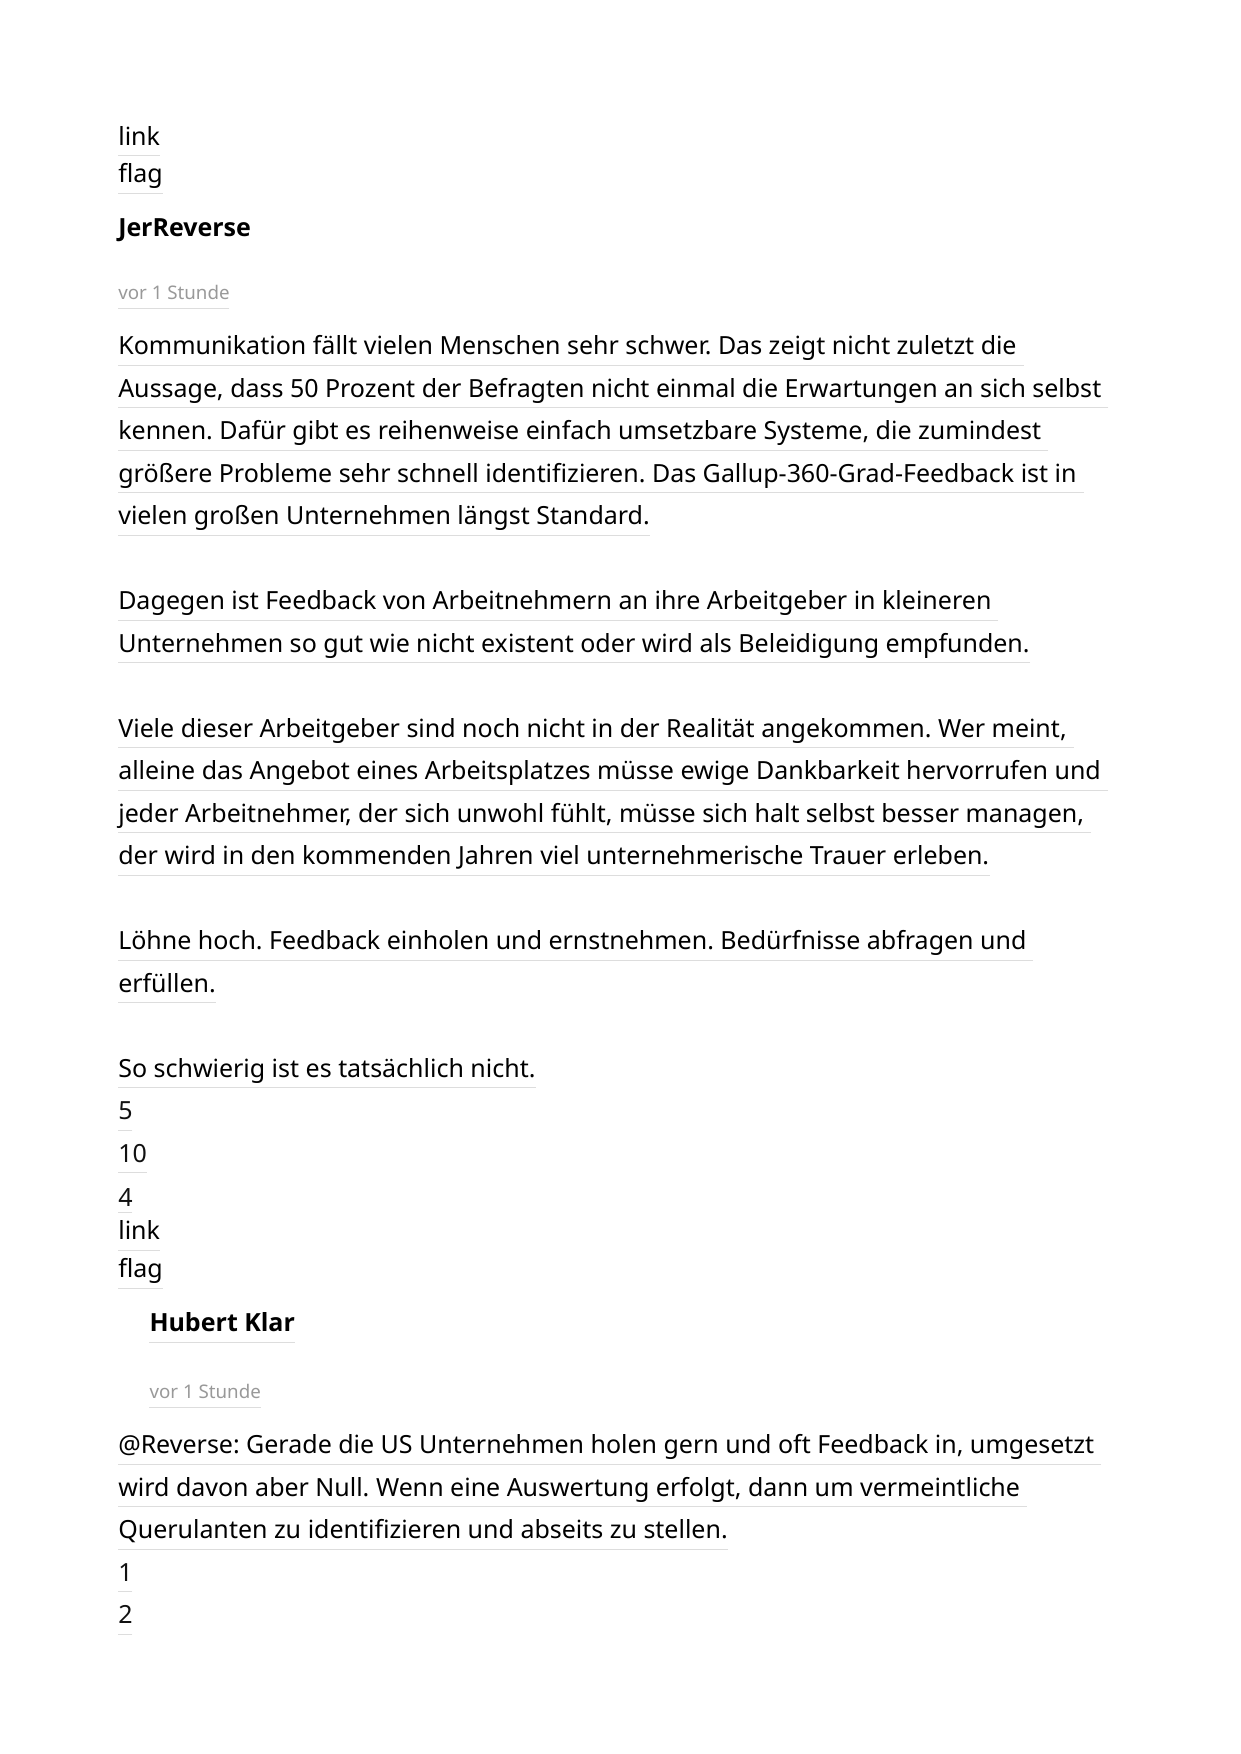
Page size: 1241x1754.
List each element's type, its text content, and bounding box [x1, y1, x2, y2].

text @Reverse: Gerade die US Unternehmen holen gern und oft Feedback in, umgesetzt wird davon aber Null. Wenn eine Auswertung erfolgt, dann um vermeintliche Querulanten zu identifizieren und abseits zu stellen. [118, 1427, 1122, 1550]
text Hubert Klar [149, 1305, 1122, 1343]
text link [118, 118, 1122, 156]
text flag [118, 1251, 1122, 1289]
text link [118, 1213, 1122, 1251]
text 5 [118, 1093, 1122, 1131]
text JerReverse [118, 210, 1122, 244]
text flag [118, 156, 1122, 194]
text 4 [118, 1178, 1122, 1213]
text Kommunikation fällt vielen Menschen sehr schwer. Das zeigt nicht zuletzt die Aussage, dass 50 Prozent der Befragten nicht einmal die Erwartungen an sich selbst kennen. Dafür gibt es reihenweise einfach umsetzbare Systeme, die zumindest größere Probleme sehr schnell identifizieren. Das Gallup-360-Grad-Feedback ist in vielen großen Unternehmen längst Standard. Dagegen ist Feedback von Arbeitnehmern an ihre Arbeitgeber in kleineren Unternehmen so gut wie nicht existent oder wird als Beleidigung empfunden. Viele dieser Arbeitgeber sind noch nicht in der Realität angekommen. Wer meint, alleine das Angebot eines Arbeitsplatzes müsse ewige Dankbarkeit hervorrufen und jeder Arbeitnehmer, der sich unwohl fühlt, müsse sich halt selbst besser managen, der wird in den kommenden Jahren viel unternehmerische Trauer erleben. Löhne hoch. Feedback einholen und ernstnehmen. Bedürfnisse abfragen und erfüllen. So schwierig ist es tatsächlich nicht. [118, 328, 1122, 1088]
text vor 1 Stunde [118, 279, 1117, 309]
text 2 [118, 1597, 1122, 1635]
text vor 1 Stunde [149, 1378, 1117, 1408]
text 10 [118, 1135, 1122, 1173]
text 1 [118, 1554, 1122, 1592]
